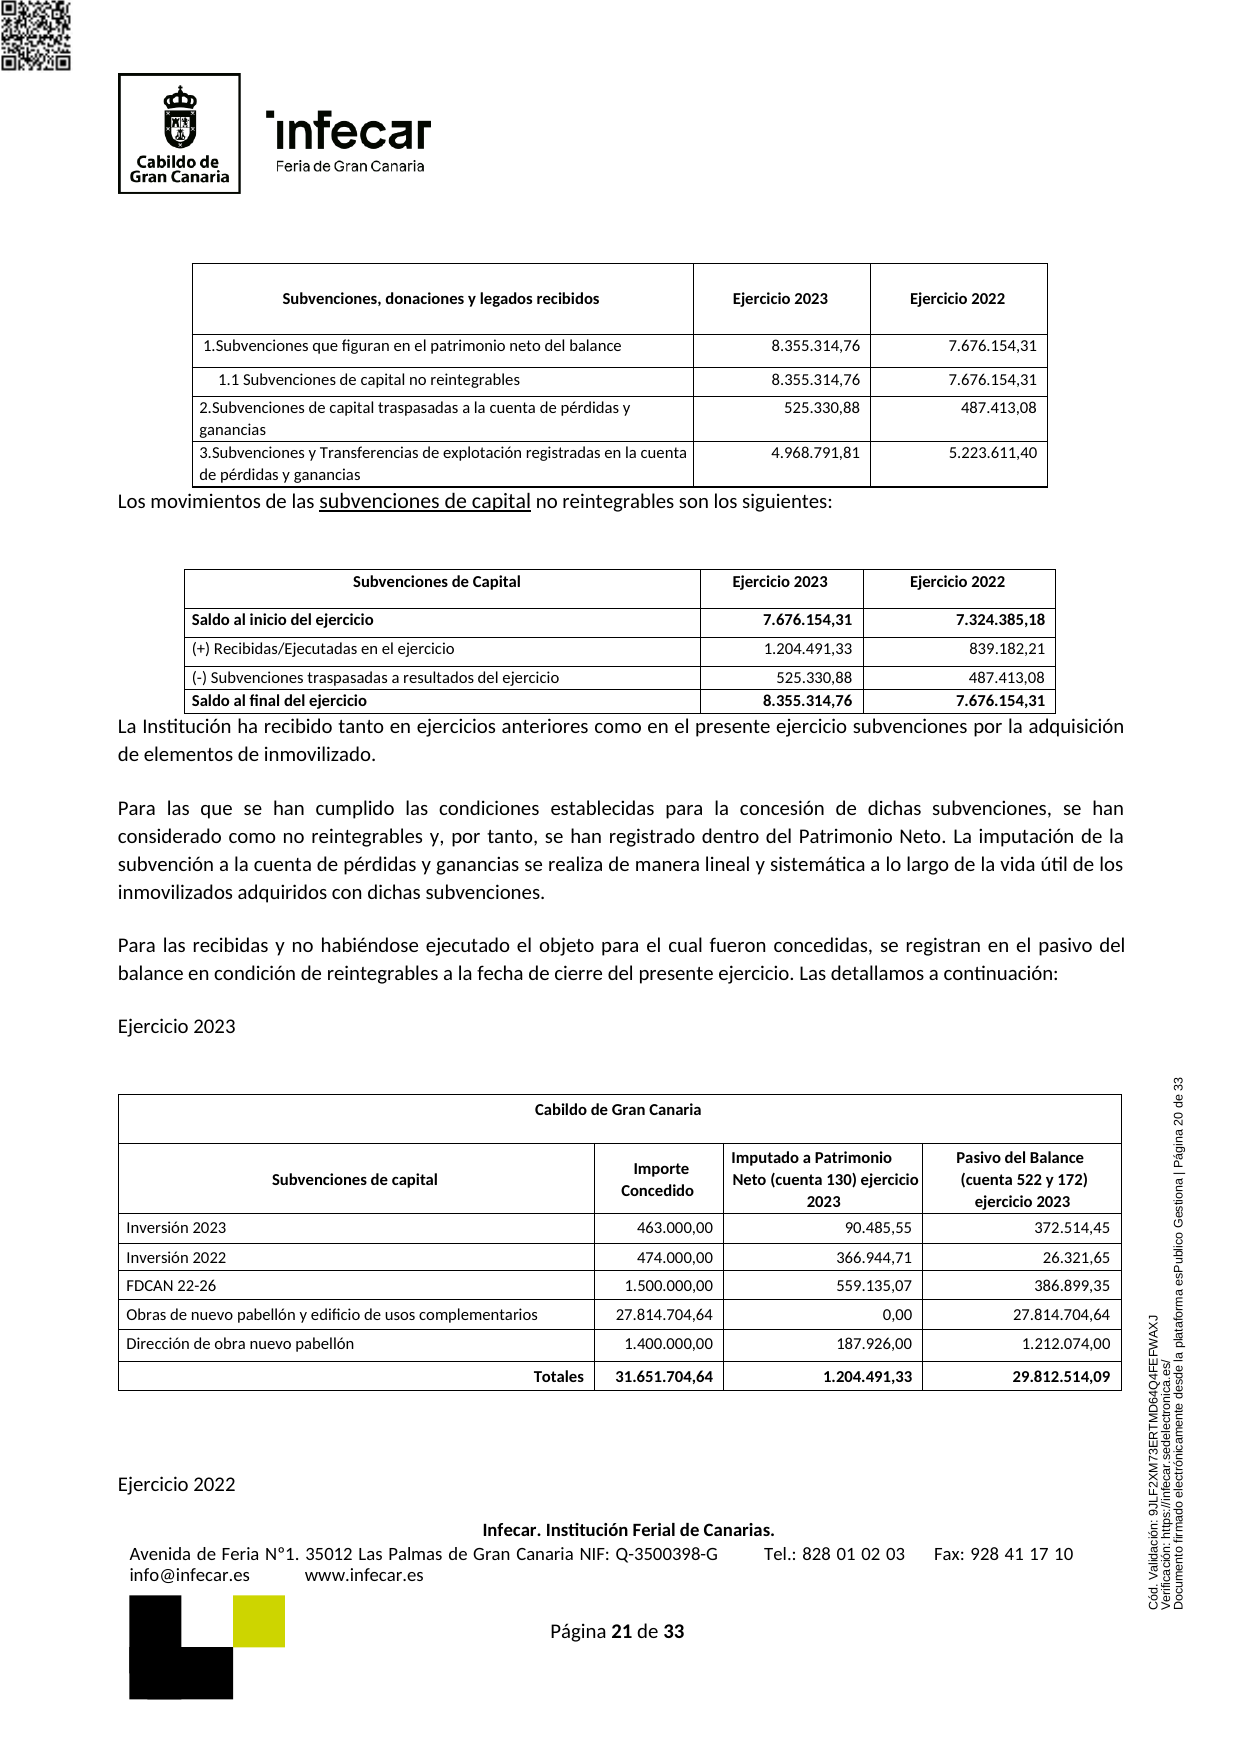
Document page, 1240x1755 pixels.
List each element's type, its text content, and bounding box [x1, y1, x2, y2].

table_cell 559.135,07 [724, 1271, 922, 1299]
table_cell 1.212.074,00 [923, 1330, 1121, 1361]
table_header Subvenciones, donaciones y legados recibidos [193, 264, 693, 334]
table_cell 372.514,45 [923, 1214, 1121, 1242]
table_cell Inversión 2023 [119, 1214, 594, 1242]
table_cell Inversión 2022 [119, 1244, 594, 1270]
table_cell Pasivo del Balance (cuenta 522 y 172) ejercicio 2023 [923, 1144, 1121, 1213]
table_cell 7.676.154,31 [871, 335, 1047, 367]
text La Institución ha recibido tanto en ejercicios anteriores como en el presente ejercicio subvenciones por la adquisición de elementos de inmovilizado. [118, 714, 1127, 767]
table_cell 8.355.314,76 [694, 335, 870, 367]
table_cell 525.330,88 [694, 397, 870, 441]
table_cell 7.676.154,31 [864, 690, 1055, 713]
table_cell 27.814.704,64 [923, 1300, 1121, 1328]
table_cell 31.651.704,64 [595, 1362, 723, 1390]
table_cell Imputado a Patrimonio Neto (cuenta 130) ejercicio 2023 [724, 1144, 922, 1213]
table_cell 8.355.314,76 [701, 690, 863, 713]
table_cell 8.355.314,76 [694, 368, 870, 396]
table_cell 1.400.000,00 [595, 1330, 723, 1361]
table_cell Importe Concedido [595, 1144, 723, 1213]
table_cell 7.324.385,18 [864, 609, 1055, 637]
table_cell Saldo al final del ejercicio [185, 690, 700, 713]
table_cell 1.204.491,33 [701, 638, 863, 666]
table_cell Obras de nuevo pabellón y edificio de usos complementarios [119, 1300, 594, 1328]
table_header Ejercicio 2022 [871, 264, 1047, 334]
table_cell 187.926,00 [724, 1330, 922, 1361]
text Ejercicio 2023 [118, 1014, 1127, 1039]
table_cell 366.944,71 [724, 1244, 922, 1270]
table_cell 90.485,55 [724, 1214, 922, 1242]
table_cell 29.812.514,09 [923, 1362, 1121, 1390]
table_cell (-) Subvenciones traspasadas a resultados del ejercicio [185, 667, 700, 689]
table_cell 1.1 Subvenciones de capital no reintegrables [193, 368, 693, 396]
table_cell 1.204.491,33 [724, 1362, 922, 1390]
table_cell 1.500.000,00 [595, 1271, 723, 1299]
text Ejercicio 2022 [118, 1471, 1127, 1496]
table_cell 463.000,00 [595, 1214, 723, 1242]
table_cell 386.899,35 [923, 1271, 1121, 1299]
table_cell 839.182,21 [864, 638, 1055, 666]
table_header Cabildo de Gran Canaria [119, 1095, 923, 1143]
table_cell 0,00 [724, 1300, 922, 1328]
table_cell Totales [119, 1362, 594, 1390]
table_cell 27.814.704,64 [595, 1300, 723, 1328]
table_cell (+) Recibidas/Ejecutadas en el ejercicio [185, 638, 700, 666]
table_cell 7.676.154,31 [871, 368, 1047, 396]
table_cell Subvenciones de capital [119, 1144, 594, 1213]
table_header Ejercicio 2023 [694, 264, 870, 334]
table_cell FDCAN 22-26 [119, 1271, 594, 1299]
table_cell 26.321,65 [923, 1244, 1121, 1270]
table_cell Dirección de obra nuevo pabellón [119, 1330, 594, 1361]
table_header Ejercicio 2023 [701, 570, 863, 607]
table_cell 3.Subvenciones y Transferencias de explotación registradas en la cuenta de pérdidas y ganancias [193, 442, 693, 486]
table_cell 525.330,88 [701, 667, 863, 689]
table_cell 487.413,08 [871, 397, 1047, 441]
table_cell 487.413,08 [864, 667, 1055, 689]
table_cell 4.968.791,81 [694, 442, 870, 486]
table_cell 5.223.611,40 [871, 442, 1047, 486]
table_header Ejercicio 2022 [864, 570, 1055, 607]
text Para las que se han cumplido las condiciones establecidas para la concesión de dichas subvenciones, se han considerado como no reintegrables y, por tanto, se han registrado dentro del Patrimonio Neto. La imputación de la subvención a la cuenta de pérdidas y ganancias se realiza de manera lineal y sistemática a lo largo de la vida útil de los inmovilizados adquiridos con dichas subvenciones. [118, 795, 1127, 904]
table_cell 7.676.154,31 [701, 609, 863, 637]
text Los movimientos de las subvenciones de capital no reintegrables son los siguientes: [118, 487, 1127, 514]
table_header [923, 1095, 1121, 1143]
table_cell 1.Subvenciones que figuran en el patrimonio neto del balance [193, 335, 693, 367]
table_cell Saldo al inicio del ejercicio [185, 609, 700, 637]
table_cell 2.Subvenciones de capital traspasadas a la cuenta de pérdidas y ganancias [193, 397, 693, 441]
table_header Subvenciones de Capital [185, 570, 700, 607]
text Para las recibidas y no habiéndose ejecutado el objeto para el cual fueron concedidas, se registran en el pasivo del balance en condición de reintegrables a la fecha de cierre del presente ejercicio. Las detallamos a continuación: [118, 932, 1127, 986]
table_cell 474.000,00 [595, 1244, 723, 1270]
